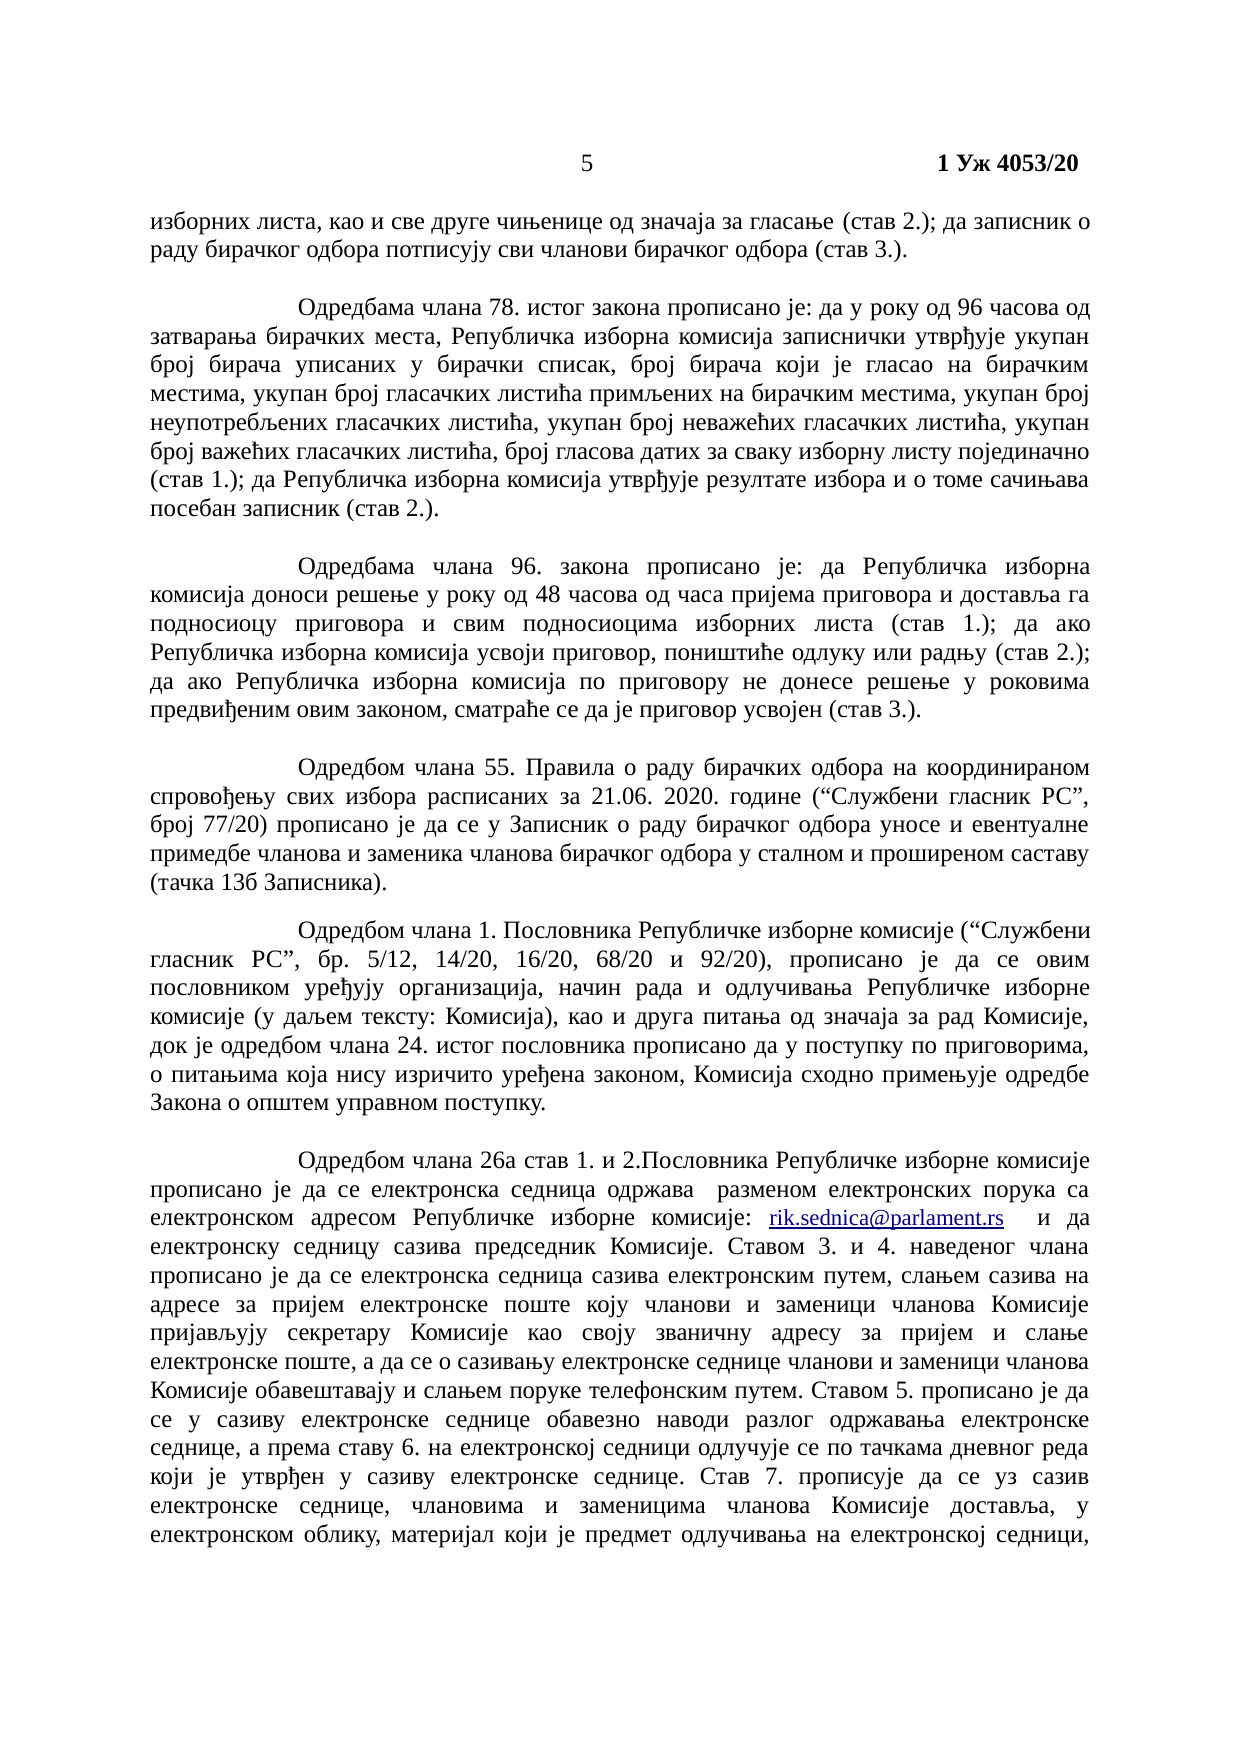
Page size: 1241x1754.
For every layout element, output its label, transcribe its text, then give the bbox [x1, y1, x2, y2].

text Одредбама члана 96. закона прописано је: да Републичка изборна комисија доноси решење у року од 48 часова од часа пријема приговора и доставља га подносиоцу приговора и свим подносиоцима изборних листа (став 1.); да ако Републичка изборна комисија усвоји приговор, поништиће одлуку или радњу (став 2.); да ако Републичка изборна комисија по приговору не донесе решење у роковима предвиђеним овим законом, сматраће се да је приговор усвојен (став 3.). [150, 551, 1091, 723]
text Одредбом члана 55. Правила о раду бирачких одбора на координираном спровођењу свих избора расписаних за 21.06. 2020. године (“Службени гласник РС”, број 77/20) прописано је да се у Записник о раду бирачког одбора уносе и евентуалне примедбе чланова и заменика чланова бирачког одбора у сталном и проширеном саставу (тачка 13б Записника). [150, 752, 1091, 896]
text изборних листа, као и све друге чињенице од значаја за гласање (став 2.); да записник о раду бирачког одбора потписују сви чланови бирачког одбора (став 3.). [150, 206, 1091, 263]
text Одредбом члана 26а став 1. и 2.Пословника Републичке изборне комисије прописано је да се електронска седница одржава разменом електронских порука са електронском адресом Републичке изборне комисије: rik.sednica@parlament.rs и да електронску седницу сазива председник Комисије. Ставом 3. и 4. наведеног члана прописано је да се електронска седница сазива електронским путем, слањем сазива на адресе за пријем електронске поште коју чланови и заменици чланова Комисије пријављују секретару Комисије као своју званичну адресу за пријем и слање електронске поште, а да се о сазивању електронске седнице чланови и заменици чланова Комисије обавештавају и слањем поруке телефонским путем. Ставом 5. прописано је да се у сазиву електронске седнице обавезно наводи разлог одржавања електронске седнице, а према ставу 6. на електронској седници одлучује се по тачкама дневног реда који је утврђен у сазиву електронске седнице. Став 7. прописује да се уз сазив електронске седнице, члановима и заменицима чланова Комисије доставља, у електронском облику, материјал који је предмет одлучивања на електронској седници, [150, 1145, 1091, 1547]
text Одредбама члана 78. истог закона прописано је: да у року од 96 часова од затварања бирачких места, Републичка изборна комисија записнички утврђује укупан број бирача уписаних у бирачки списак, број бирача који је гласао на бирачким местима, укупан број гласачких листића примљених на бирачким местима, укупан број неупотребљених гласачких листића, укупан број неважећих гласачких листића, укупан број важећих гласачких листића, број гласова датих за сваку изборну листу појединачно (став 1.); да Републичка изборна комисија утврђује резултате избора и о томе сачињава посебан записник (став 2.). [150, 263, 1091, 522]
text Одредбом члана 1. Пословника Републичке изборне комисије (“Службени гласник РС”, бр. 5/12, 14/20, 16/20, 68/20 и 92/20), прописано је да се овим пословником уређују организација, начин рада и одлучивања Републичке изборне комисије (у даљем тексту: Комисија), као и друга питања од значаја за рад Комисије, док је одредбом члана 24. истог пословника прописано да у поступку по приговорима, о питањима која нису изричито уређена законом, Комисија сходно примењује одредбе Закона о општем управном поступку. [150, 915, 1091, 1116]
